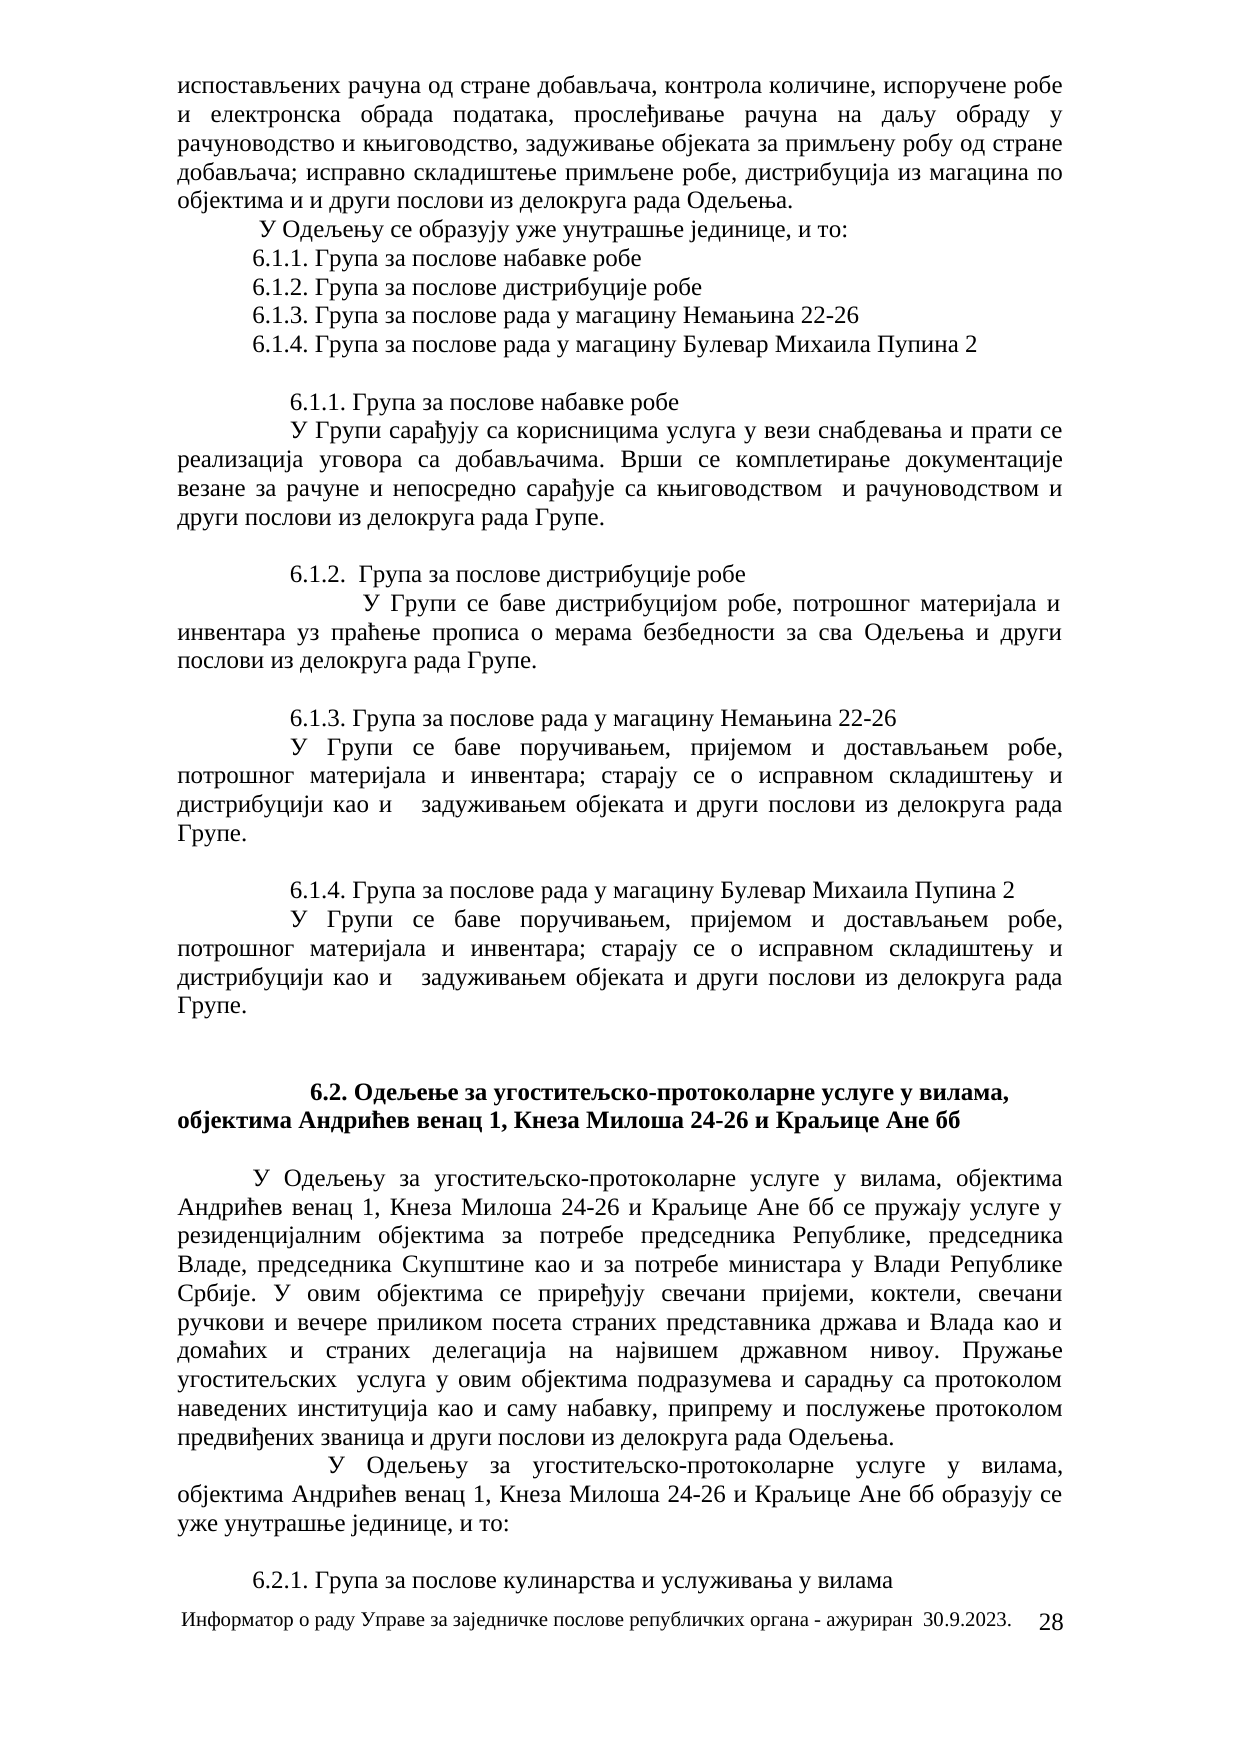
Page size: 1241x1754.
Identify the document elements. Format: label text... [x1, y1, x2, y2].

text У Одeљењу се образују уже унутрашње јединице, и то: [177, 214, 1063, 243]
text 6.2.1. Група за послове кулинарства и услуживања у вилама [177, 1566, 1063, 1594]
text У Одељењу за угоститељско-протоколарне услуге у вилама, објектима Андрићев венац 1, Кнеза Милоша 24-26 и Краљице Ане бб се пружају услуге у резиденцијалним објектима за потребе председника Републике, председника Владе, председника Скупштине као и за потребе министара у Влади Републике Србије. У овим објектима се приређују свечани пријеми, коктели, свечани ручкови и вечере приликом посета страних представника држава и Влада као и домаћих и страних делегација на највишем државном нивоу. Пружање угоститељских услуга у овим објектима подразумева и сарадњу са протоколом наведених институција као и саму набавку, припрему и послужење протоколом предвиђених званица и други послови из делокруга рада Одељења. [177, 1163, 1063, 1451]
text 6.1.2. Група за послове дистрибуције робе [177, 272, 1063, 301]
text 6.1.1. Група за послове набавке робе [177, 243, 1063, 272]
text У Групи се баве поручивањем, пријемом и достављањем робе, потрошног материјала и инвентара; старају се о исправном складиштењу и дистрибуцији као и задуживањем објеката и други послови из делокруга рада Групе. [177, 732, 1063, 847]
text У Групи се баве поручивањем, пријемом и достављањем робе, потрошног материјала и инвентара; старају се о исправном складиштењу и дистрибуцији као и задуживањем објеката и други послови из делокруга рада Групе. [177, 904, 1063, 1019]
text У Групи се баве дистрибуцијом робе, потрошног материјала и инвентара уз праћење прописа о мерама безбедности за сва Одељења и други послови из делокруга рада Групе. [177, 588, 1063, 674]
text 6.1.4. Група за послове рада у магацину Булевар Михаила Пупина 2 [177, 329, 1063, 358]
text 6.1.4. Група за пословe рада у магацину Булевар Михаила Пупина 2 [177, 876, 1063, 904]
text 6.2. Одељење за угоститељско-протоколарне услуге у вилама, објектима Андрићев венац 1, Кнеза Милоша 24-26 и Краљице Ане бб [177, 1077, 1063, 1134]
text 6.1.2. Група за послове дистрибуције робе [177, 559, 1063, 588]
text 6.1.1. Група за пословe набавке робе [177, 387, 1063, 416]
text У Одељењу за угоститељско-протоколарне услуге у вилама, објектима Андрићев венац 1, Кнеза Милоша 24-26 и Краљице Ане бб образују се уже унутрашње јединице, и то: [177, 1451, 1063, 1537]
text испостављених рачуна од стране добављача, контрола количине, испоручене робе и електронска обрада података, прослеђивање рачуна на даљу обраду у рачуноводство и књиговодство, задуживање објеката за примљену робу од стране добављача; исправно складиштење примљене робе, дистрибуција из магацина по објектима и и други послови из делокруга рада Одељења. [177, 71, 1063, 214]
text 6.1.3. Група за послове рада у магацину Немањина 22-26 [177, 301, 1063, 329]
text У Групи сарађују са корисницима услуга у вези снабдевања и прати се реализација уговора са добављачима. Врши се комплетирање документације везанe за рачуне и непосредно сарађује са књиговодством и рачуноводством и други послови из делокруга рада Групе. [177, 416, 1063, 531]
text 6.1.3. Група за пословe рада у магацину Немањина 22-26 [177, 703, 1063, 732]
